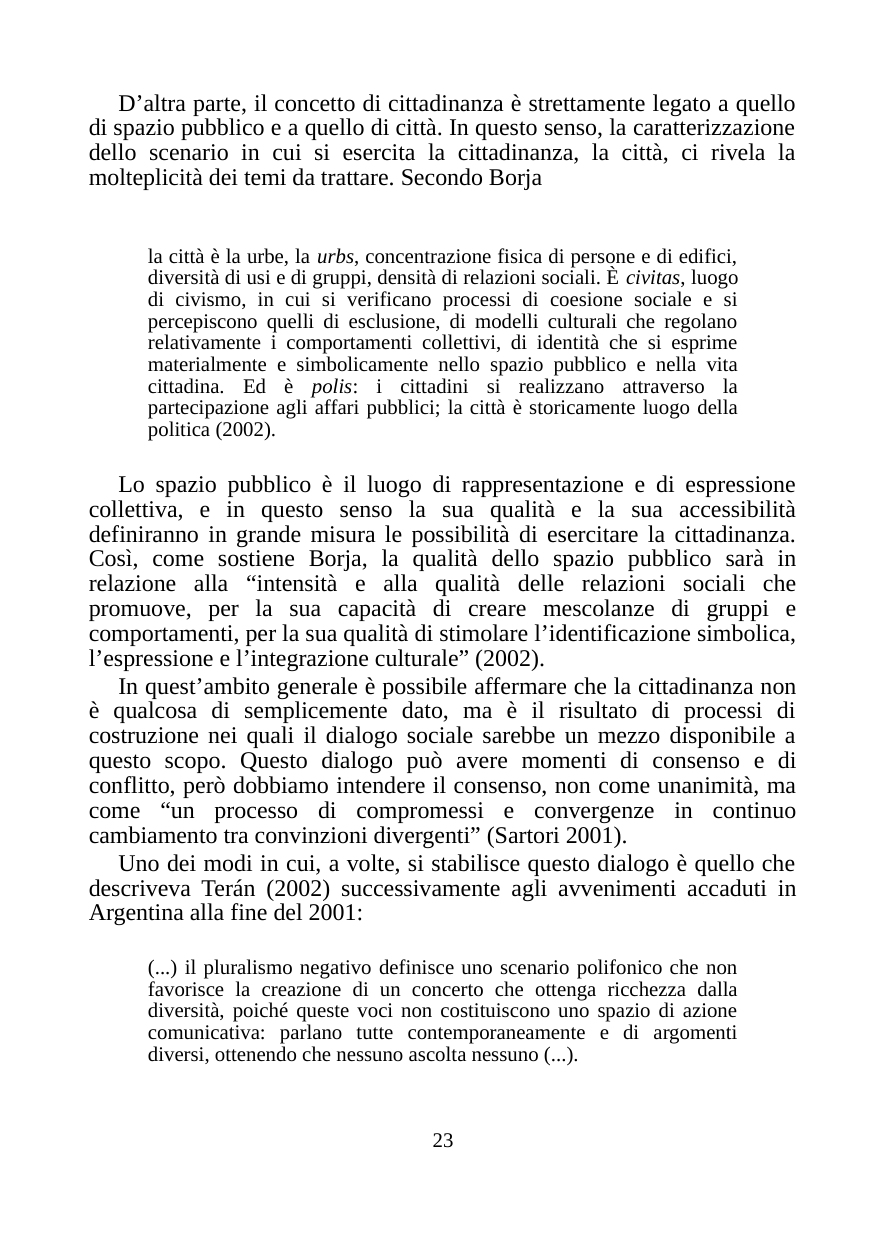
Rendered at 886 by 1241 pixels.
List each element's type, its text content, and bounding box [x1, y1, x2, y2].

text la città è la urbe, la urbs, concentrazione fisica di persone e di edifici, diversità di usi e di gruppi, densità di relazioni sociali. È civitas, luogo di civismo, in cui si verificano processi di coesione sociale e si percepiscono quelli di esclusione, di modelli culturali che regolano relativamente i comportamenti collettivi, di identità che si esprime materialmente e simbolicamente nello spazio pubblico e nella vita cittadina. Ed è polis: i cittadini si realizzano attraverso la partecipazione agli affari pubblici; la città è storicamente luogo della politica (2002). [148, 244, 738, 441]
text D’altra parte, il concetto di cittadinanza è strettamente legato a quello di spazio pubblico e a quello di città. In questo senso, la caratterizzazione dello scenario in cui si esercita la cittadinanza, la città, ci rivela la molteplicità dei temi da trattare. Secondo Borja [88, 88, 797, 191]
text In quest’ambito generale è possibile affermare che la cittadinanza non è qualcosa di semplicemente dato, ma è il risultato di processi di costruzione nei quali il dialogo sociale sarebbe un mezzo disponibile a questo scopo. Questo dialogo può avere momenti di consenso e di conflitto, però dobbiamo intendere il consenso, non come unanimità, ma come “un processo di compromessi e convergenze in continuo cambiamento tra convinzioni divergenti” (Sartori 2001). [88, 672, 797, 849]
text Uno dei modi in cui, a volte, si stabilisce questo dialogo è quello che descriveva Terán (2002) successivamente agli avvenimenti accaduti in Argentina alla fine del 2001: [88, 849, 797, 926]
text Lo spazio pubblico è il luogo di rappresentazione e di espressione collettiva, e in questo senso la sua qualità e la sua accessibilità definiranno in grande misura le possibilità di esercitare la cittadinanza. Così, come sostiene Borja, la qualità dello spazio pubblico sarà in relazione alla “intensità e alla qualità delle relazioni sociali che promuove, per la sua capacità di creare mescolanze di gruppi e comportamenti, per la sua qualità di stimolare l’identificazione simbolica, l’espressione e l’integrazione culturale” (2002). [88, 470, 797, 672]
text (...) il pluralismo negativo definisce uno scenario polifonico che non favorisce la creazione di un concerto che ottenga ricchezza dalla diversità, poiché queste voci non costituiscono uno spazio di azione comunicativa: parlano tutte contemporaneamente e di argomenti diversi, ottenendo che nessuno ascolta nessuno (...). [148, 955, 738, 1066]
